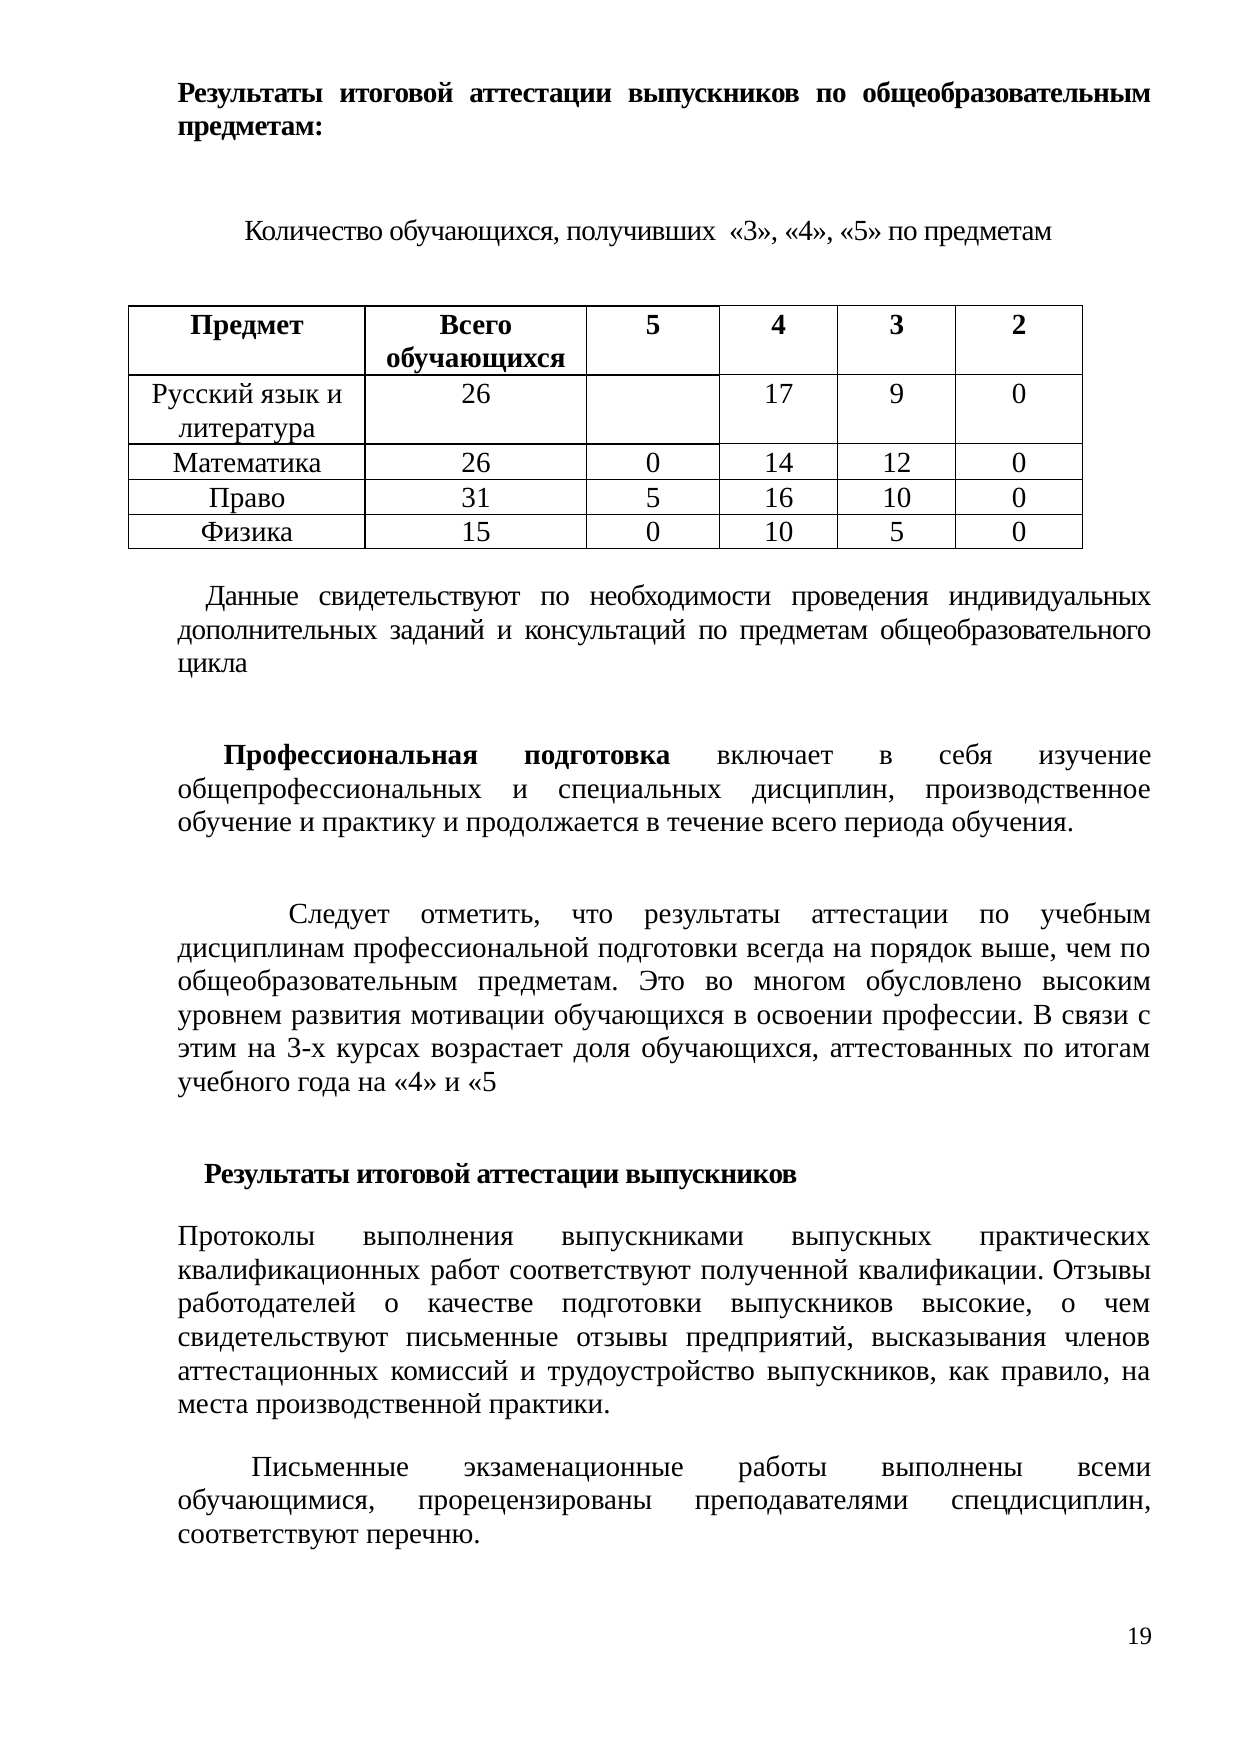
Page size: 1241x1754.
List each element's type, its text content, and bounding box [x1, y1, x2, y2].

text Данные свидетельствуют по необходимости проведения индивидуальных дополнительных заданий и консультаций по предметам общеобразовательного цикла [177, 578, 1152, 679]
text Протоколы выполнения выпускниками выпускных практических квалификационных работ соответствуют полученной квалификации. Отзывы работодателей о качестве подготовки выпускников высокие, о чем свидетельствуют письменные отзывы предприятий, высказывания членов аттестационных комиссий и трудоустройство выпускников, как правило, на места производственной практики. [177, 1218, 1151, 1420]
table_cell 0 [587, 515, 719, 548]
table_header 2 [956, 306, 1082, 374]
table_cell 31 [366, 480, 586, 513]
table_cell 0 [956, 444, 1082, 479]
table_cell Физика [129, 515, 364, 548]
text Результаты итоговой аттестации выпускников по общеобразовательным предметам: [177, 75, 1152, 142]
text Результаты итоговой аттестации выпускников [177, 1156, 1152, 1189]
table_cell 26 [366, 376, 586, 443]
table_header 3 [838, 306, 955, 374]
table_cell 17 [720, 375, 837, 443]
table_cell 10 [720, 515, 837, 548]
text Количество обучающихся, получивших «3», «4», «5» по предметам [185, 213, 1151, 246]
table_cell 9 [838, 375, 955, 443]
table_cell Математика [129, 445, 364, 479]
table_cell 15 [366, 515, 586, 548]
table_cell 0 [956, 375, 1082, 443]
table_cell 10 [838, 480, 955, 513]
table_header Всего обучающихся [366, 307, 586, 374]
table_cell 5 [838, 515, 955, 548]
text Письменные экзаменационные работы выполнены всеми обучающимися, прорецензированы преподавателями спецдисциплин, соответствуют перечню. [177, 1449, 1152, 1549]
table_cell 26 [366, 445, 586, 479]
table_cell 0 [956, 480, 1082, 513]
table_cell 12 [838, 444, 955, 479]
text Профессиональная подготовка включает в себя изучение общепрофессиональных и специальных дисциплин, производственное обучение и практику и продолжается в течение всего периода обучения. [177, 737, 1152, 838]
table_cell 16 [720, 480, 837, 513]
table_cell 0 [587, 445, 719, 479]
text Следует отметить, что результаты аттестации по учебным дисциплинам профессиональной подготовки всегда на порядок выше, чем по общеобразовательным предметам. Это во многом обусловлено высоким уровнем развития мотивации обучающихся в освоении профессии. В связи с этим на 3-х курсах возрастает доля обучающихся, аттестованных по итогам учебного года на «4» и «5 [177, 896, 1152, 1097]
table_cell 5 [587, 480, 719, 513]
table_cell Право [129, 480, 364, 513]
table_header Предмет [129, 307, 364, 374]
table_cell 14 [720, 444, 837, 479]
table_cell Русский язык и литература [129, 376, 364, 443]
table_cell 0 [956, 515, 1082, 548]
table_header 4 [720, 306, 837, 374]
table_cell [587, 376, 719, 443]
table_header 5 [587, 307, 719, 374]
